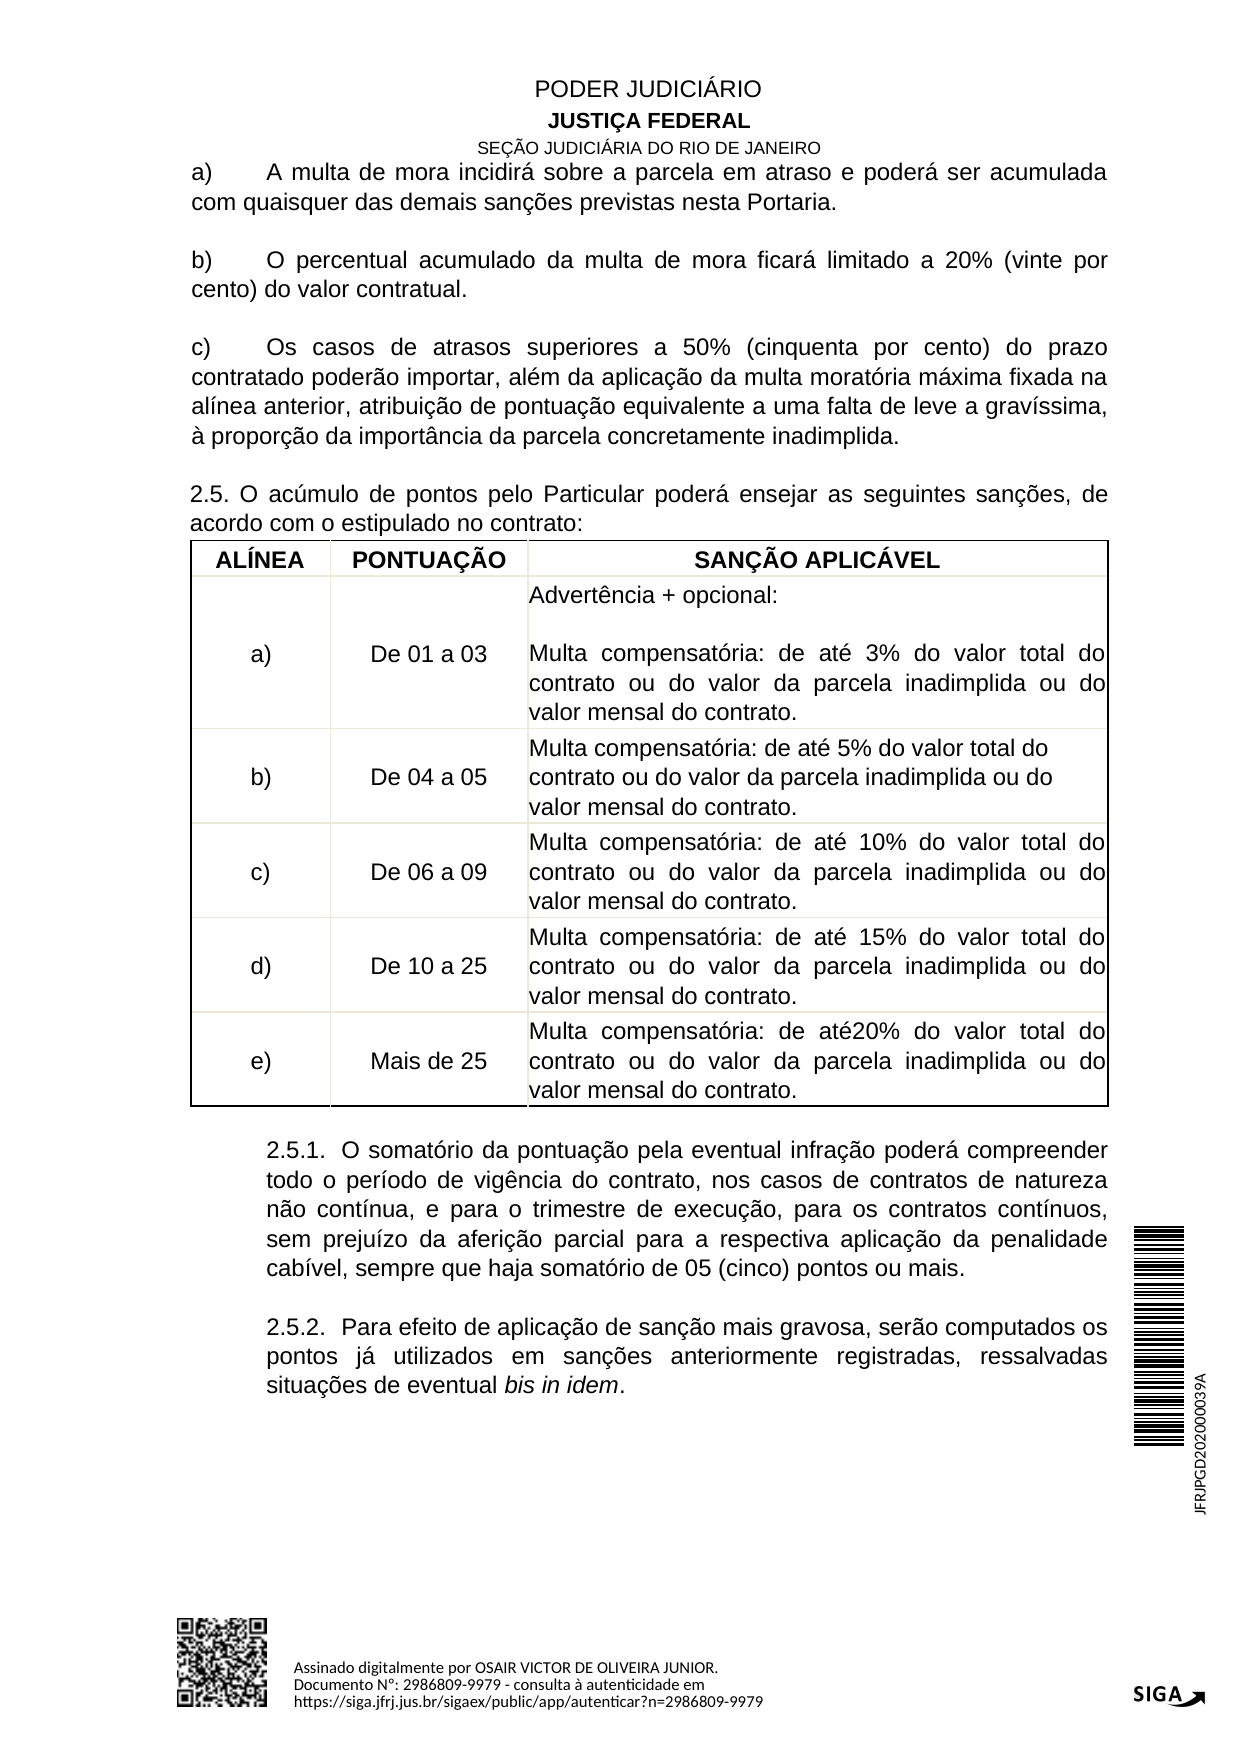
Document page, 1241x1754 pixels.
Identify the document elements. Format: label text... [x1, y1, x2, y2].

table_cell Advertência + opcional: Multa compensatória: de até 3% do valor total do contrato ou do valor da parcela inadimplida ou do valor mensal do contrato. [529, 577, 1107, 727]
table_cell Multa compensatória: de até 15% do valor total do contrato ou do valor da parcela inadimplida ou do valor mensal do contrato. [529, 918, 1107, 1011]
table_cell De 04 a 05 [331, 729, 527, 822]
table_header PONTUAÇÃO [331, 541, 527, 575]
list O somatório da pontuação pela eventual infração poderá compreender todo o período de vigência do contrato, nos casos de contratos de natureza não contínua, e para o trimestre de execução, para os contratos contínuos, sem prejuízo da aferição parcial para a respectiva aplicação da penalidade cabível, sempre que haja somatório de 05 (cinco) pontos ou mais. [266, 1136, 1109, 1282]
table_cell De 01 a 03 [331, 577, 527, 727]
table_cell c) [192, 824, 330, 916]
table_cell d) [192, 918, 330, 1011]
table_cell Multa compensatória: de até 10% do valor total do contrato ou do valor da parcela inadimplida ou do valor mensal do contrato. [529, 824, 1107, 916]
list O percentual acumulado da multa de mora ficará limitado a 20% (vinte por cento) do valor contratual. [191, 246, 1109, 303]
table_cell b) [192, 729, 330, 822]
list A multa de mora incidirá sobre a parcela em atraso e poderá ser acumulada com quaisquer das demais sanções previstas nesta Portaria. [191, 158, 1109, 215]
table_header SANÇÃO APLICÁVEL [529, 541, 1107, 575]
table_cell a) [192, 577, 330, 727]
list Para efeito de aplicação de sanção mais gravosa, serão computados os pontos já utilizados em sanções anteriormente registradas, ressalvadas situações de eventual bis in idem. [266, 1312, 1109, 1399]
table_cell Multa compensatória: de até20% do valor total do contrato ou do valor da parcela inadimplida ou do valor mensal do contrato. [529, 1013, 1107, 1105]
table_cell Mais de 25 [331, 1013, 527, 1105]
list Os casos de atrasos superiores a 50% (cinquenta por cento) do prazo contratado poderão importar, além da aplicação da multa moratória máxima fixada na alínea anterior, atribuição de pontuação equivalente a uma falta de leve a gravíssima, à proporção da importância da parcela concretamente inadimplida. [191, 333, 1109, 449]
table_header ALÍNEA [192, 541, 330, 575]
table_cell Multa compensatória: de até 5% do valor total do contrato ou do valor da parcela inadimplida ou do valor mensal do contrato. [529, 729, 1107, 822]
text 2.5. O acúmulo de pontos pelo Particular poderá ensejar as seguintes sanções, de acordo com o estipulado no contrato: [189, 480, 1109, 537]
table_cell e) [192, 1013, 330, 1105]
table_cell De 06 a 09 [331, 824, 527, 916]
table_cell De 10 a 25 [331, 918, 527, 1011]
